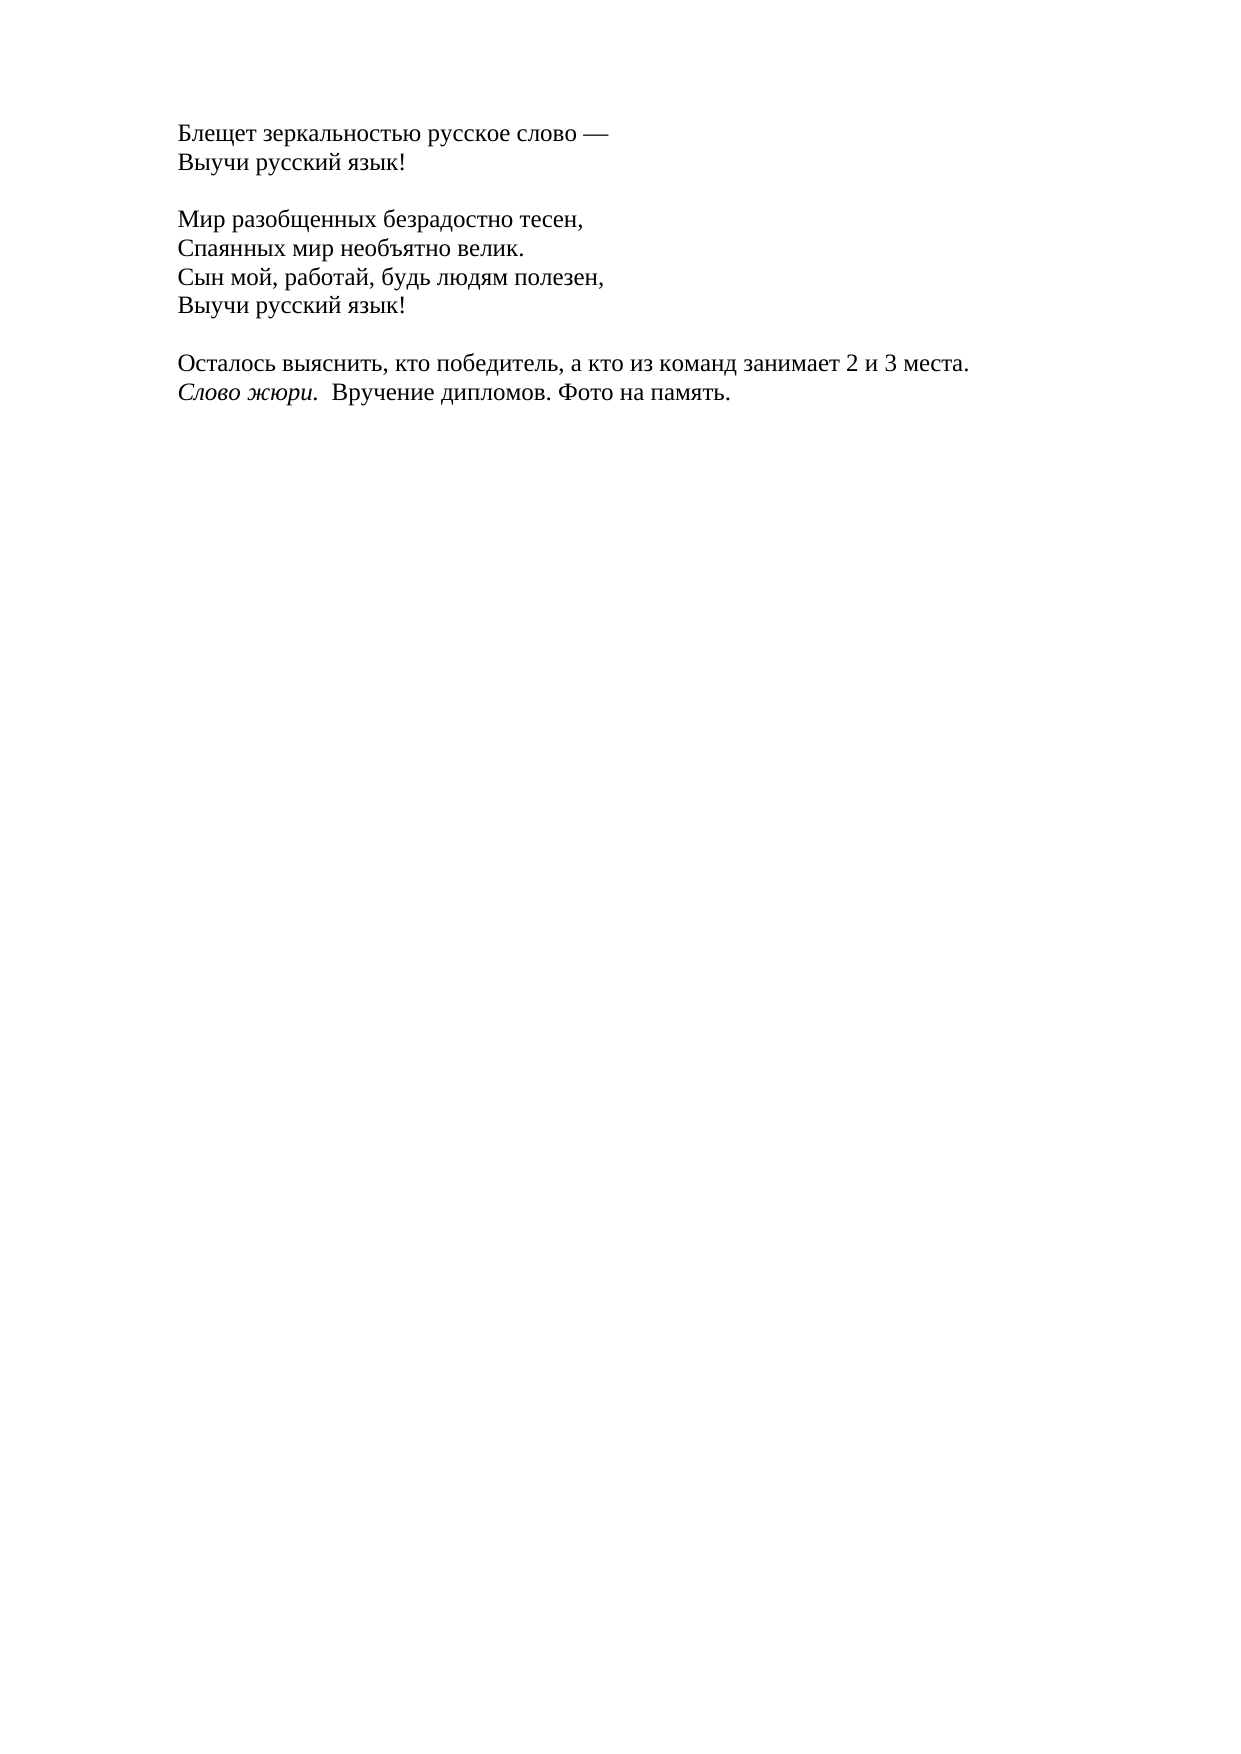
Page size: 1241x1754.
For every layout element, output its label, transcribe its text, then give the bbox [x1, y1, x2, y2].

text Мир разобщенных безрадостно тесен, Спаянных мир необъятно велик. Сын мой, работай, будь людям полезен, Выучи русский язык! [177, 204, 1152, 319]
text Блещет зеркальностью русское слово — Выучи русский язык! [177, 118, 1152, 176]
text Слово жюри. Вручение дипломов. Фото на память. [177, 377, 1152, 406]
text Осталось выяснить, кто победитель, а кто из команд занимает 2 и 3 места. [177, 348, 1152, 377]
